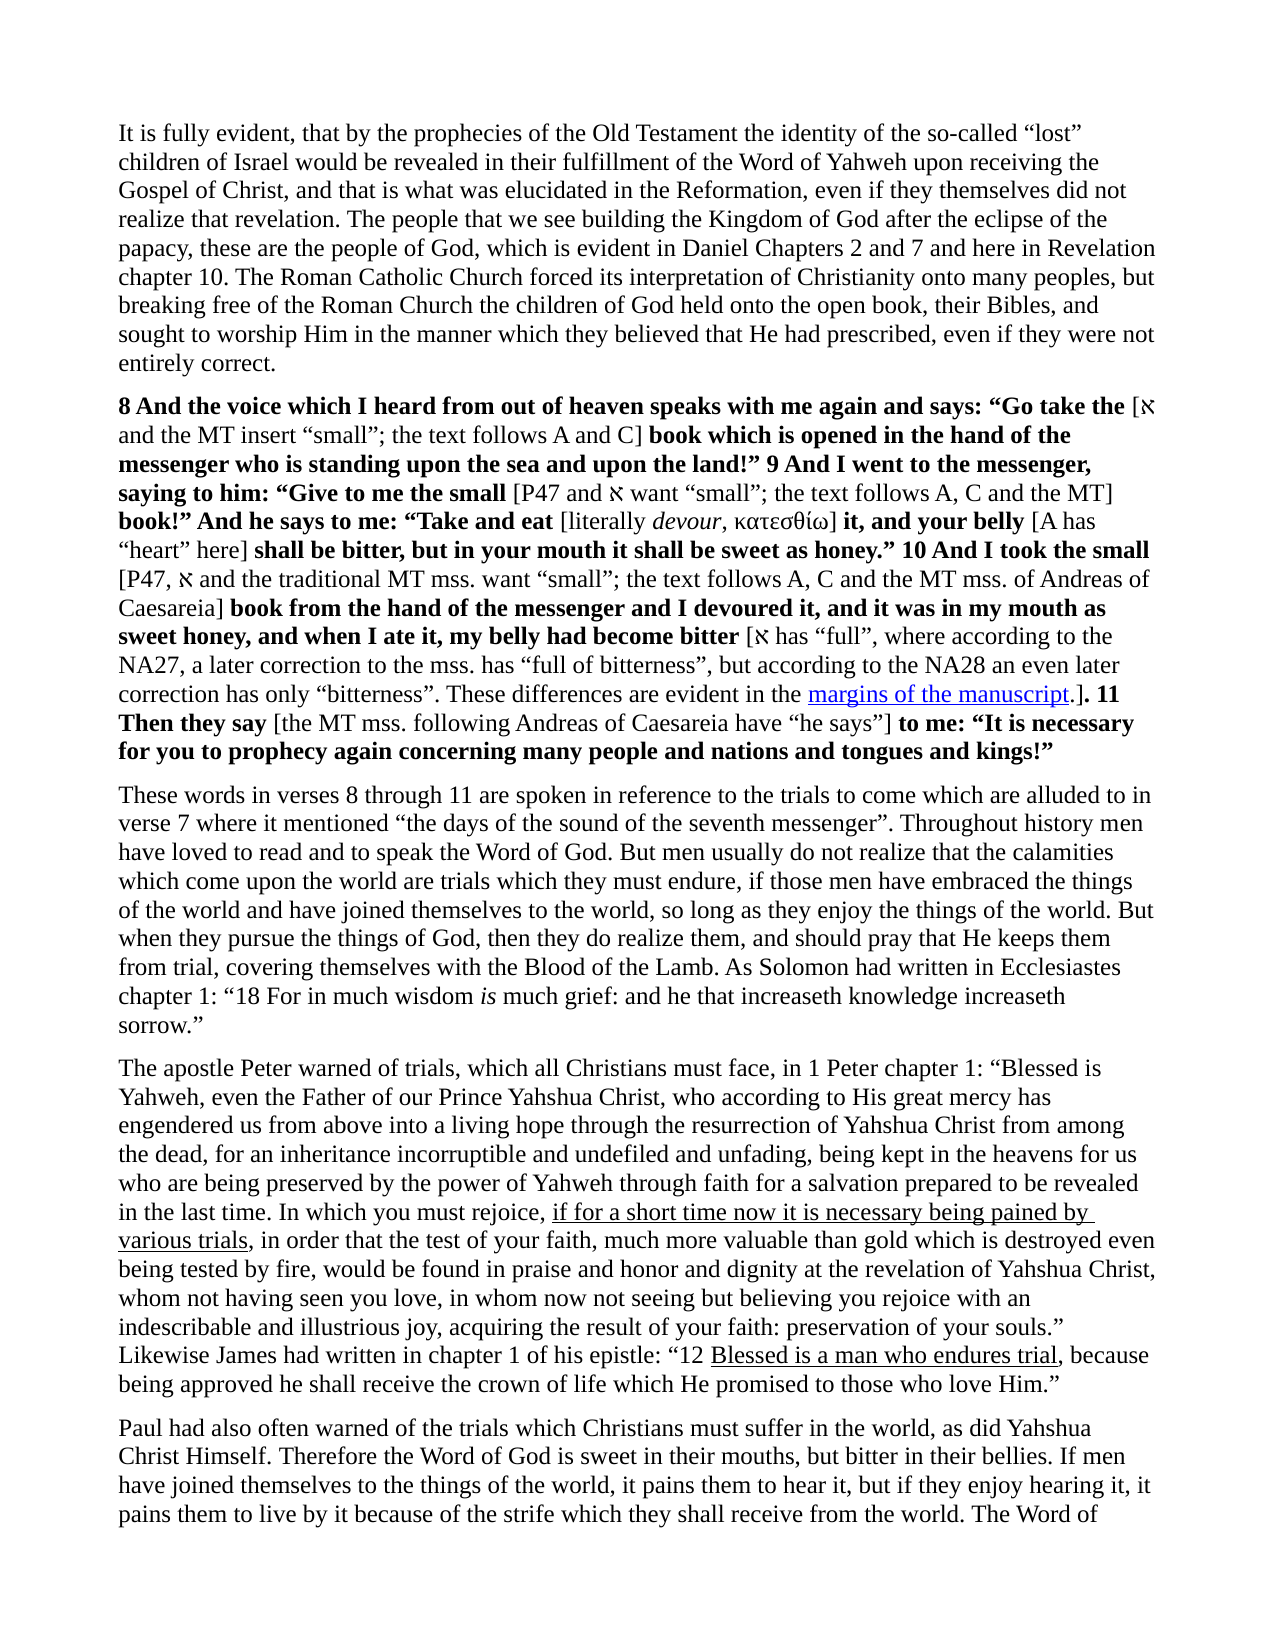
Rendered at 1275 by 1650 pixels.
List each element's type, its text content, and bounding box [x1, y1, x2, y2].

text 8 And the voice which I heard from out of heaven speaks with me again and says: “Go take the [א and the MT insert “small”; the text follows A and C] book which is opened in the hand of the messenger who is standing upon the sea and upon the land!” 9 And I went to the messenger, saying to him: “Give to me the small [P47 and א want “small”; the text follows A, C and the MT] book!” And he says to me: “Take and eat [literally devour, κατεσθίω] it, and your belly [A has “heart” here] shall be bitter, but in your mouth it shall be sweet as honey.” 10 And I took the small [P47, א and the traditional MT mss. want “small”; the text follows A, C and the MT mss. of Andreas of Caesareia] book from the hand of the messenger and I devoured it, and it was in my mouth as sweet honey, and when I ate it, my belly had become bitter [א has “full”, where according to the NA27, a later correction to the mss. has “full of bitterness”, but according to the NA28 an even later correction has only “bitterness”. These differences are evident in the margins of the manuscript.]. 11 Then they say [the MT mss. following Andreas of Caesareia have “he says”] to me: “It is necessary for you to prophecy again concerning many people and nations and tongues and kings!” [118, 391, 1157, 765]
text Paul had also often warned of the trials which Christians must suffer in the world, as did Yahshua Christ Himself. Therefore the Word of God is sweet in their mouths, but bitter in their bellies. If men have joined themselves to the things of the world, it pains them to hear it, but if they enjoy hearing it, it pains them to live by it because of the strife which they shall receive from the world. The Word of [118, 1413, 1157, 1528]
text It is fully evident, that by the prophecies of the Old Testament the identity of the so-called “lost” children of Israel would be revealed in their fulfillment of the Word of Yahweh upon receiving the Gospel of Christ, and that is what was elucidated in the Reformation, even if they themselves did not realize that revelation. The people that we see building the Kingdom of God after the eclipse of the papacy, these are the people of God, which is evident in Daniel Chapters 2 and 7 and here in Revelation chapter 10. The Roman Catholic Church forced its interpretation of Christianity onto many peoples, but breaking free of the Roman Church the children of God held onto the open book, their Bibles, and sought to worship Him in the manner which they believed that He had prescribed, even if they were not entirely correct. [118, 118, 1157, 377]
text The apostle Peter warned of trials, which all Christians must face, in 1 Peter chapter 1: “Blessed is Yahweh, even the Father of our Prince Yahshua Christ, who according to His great mercy has engendered us from above into a living hope through the resurrection of Yahshua Christ from among the dead, for an inheritance incorruptible and undefiled and unfading, being kept in the heavens for us who are being preserved by the power of Yahweh through faith for a salvation prepared to be revealed in the last time. In which you must rejoice, if for a short time now it is necessary being pained by various trials, in order that the test of your faith, much more valuable than gold which is destroyed even being tested by fire, would be found in praise and honor and dignity at the revelation of Yahshua Christ, whom not having seen you love, in whom now not seeing but believing you rejoice with an indescribable and illustrious joy, acquiring the result of your faith: preservation of your souls.” Likewise James had written in chapter 1 of his epistle: “12 Blessed is a man who endures trial, because being approved he shall receive the crown of life which He promised to those who love Him.” [118, 1053, 1157, 1398]
text These words in verses 8 through 11 are spoken in reference to the trials to come which are alluded to in verse 7 where it mentioned “the days of the sound of the seventh messenger”. Throughout history men have loved to read and to speak the Word of God. But men usually do not realize that the calamities which come upon the world are trials which they must endure, if those men have embraced the things of the world and have joined themselves to the world, so long as they enjoy the things of the world. But when they pursue the things of God, then they do realize them, and should pray that He keeps them from trial, covering themselves with the Blood of the Lamb. As Solomon had written in Ecclesiastes chapter 1: “18 For in much wisdom is much grief: and he that increaseth knowledge increaseth sorrow.” [118, 780, 1157, 1038]
